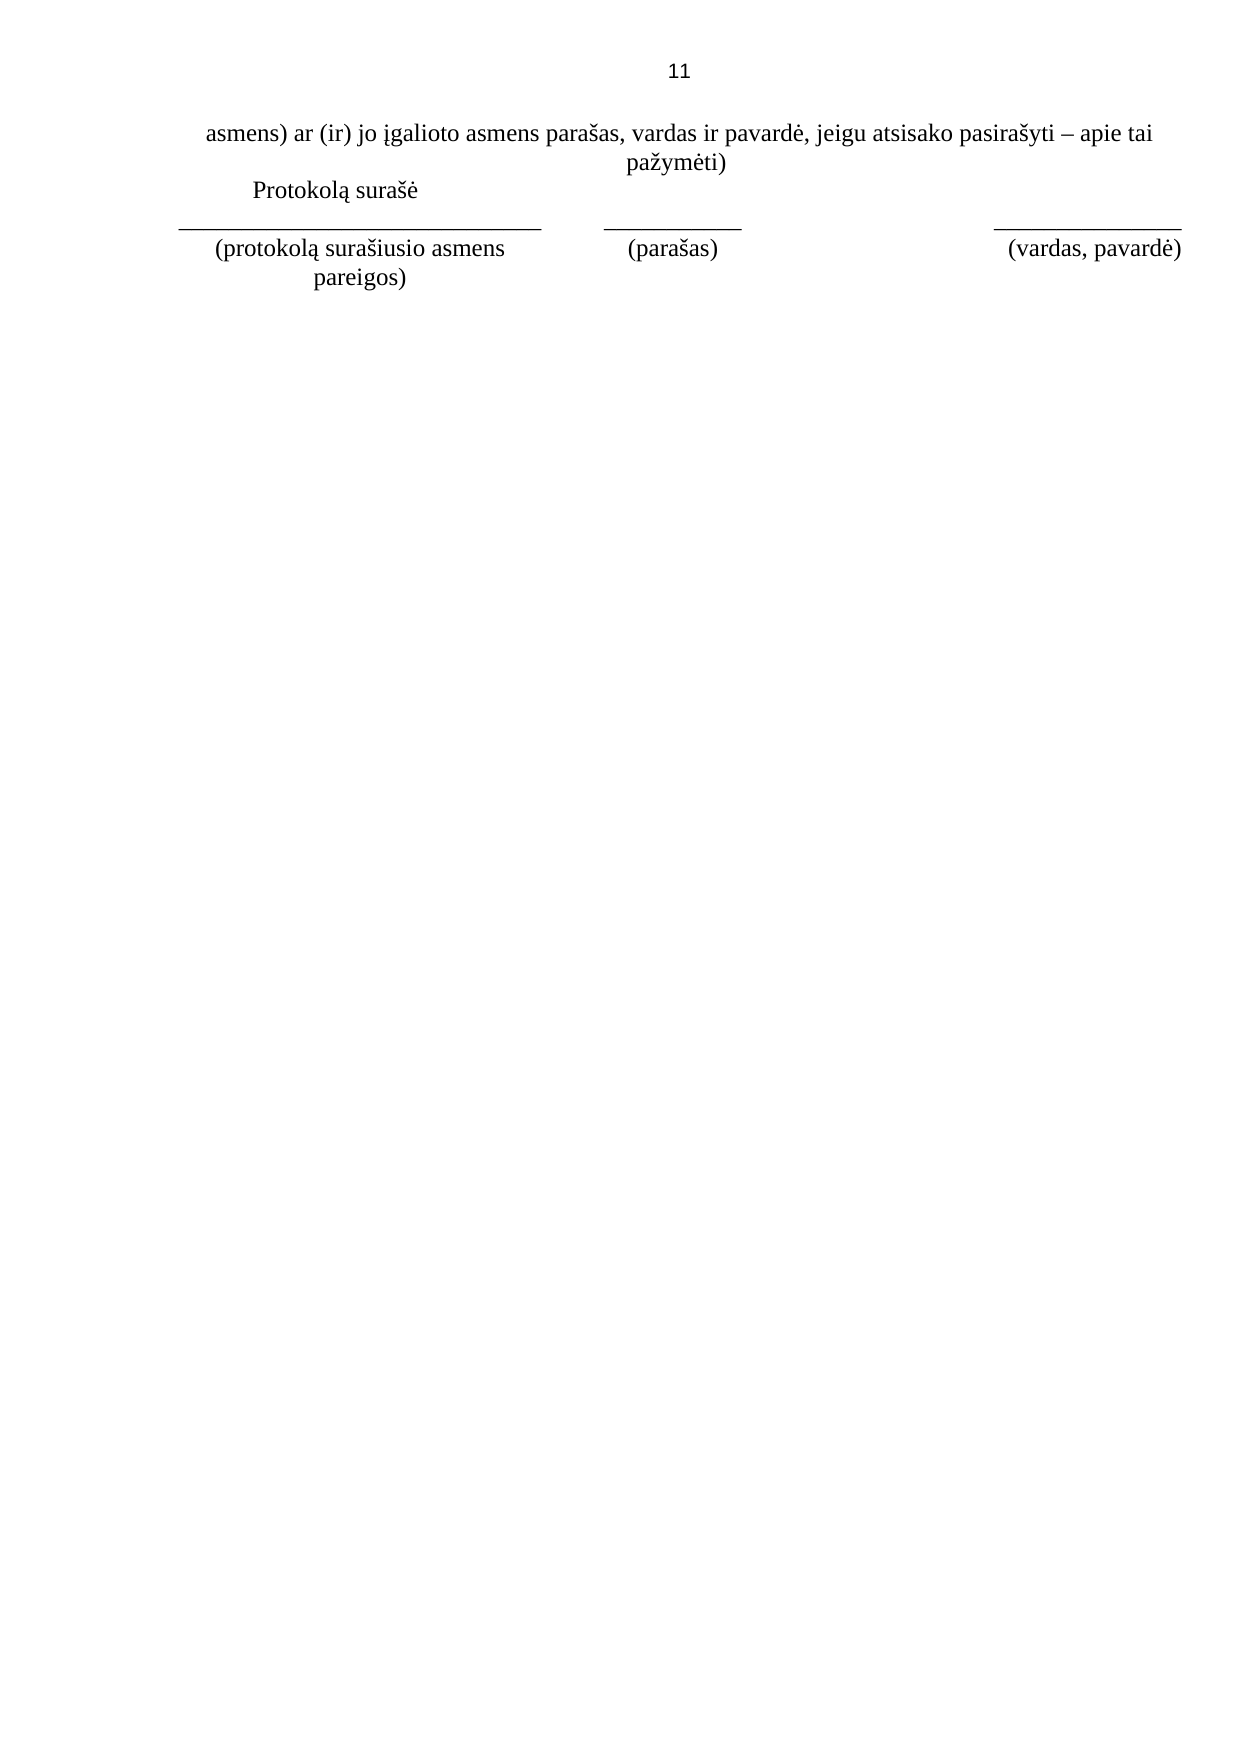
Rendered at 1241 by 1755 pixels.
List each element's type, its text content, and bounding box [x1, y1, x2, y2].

text Protokolą surašė [177, 176, 1181, 204]
table_header ___________ (parašas) [542, 204, 803, 291]
table_header _______________ (vardas, pavardė) [803, 204, 1181, 291]
text asmens) ar (ir) jo įgalioto asmens parašas, vardas ir pavardė, jeigu atsisako pasirašyti – apie tai pažymėti) [177, 118, 1181, 176]
table_header _____________________________ (protokolą surašiusio asmens pareigos) [177, 204, 542, 291]
